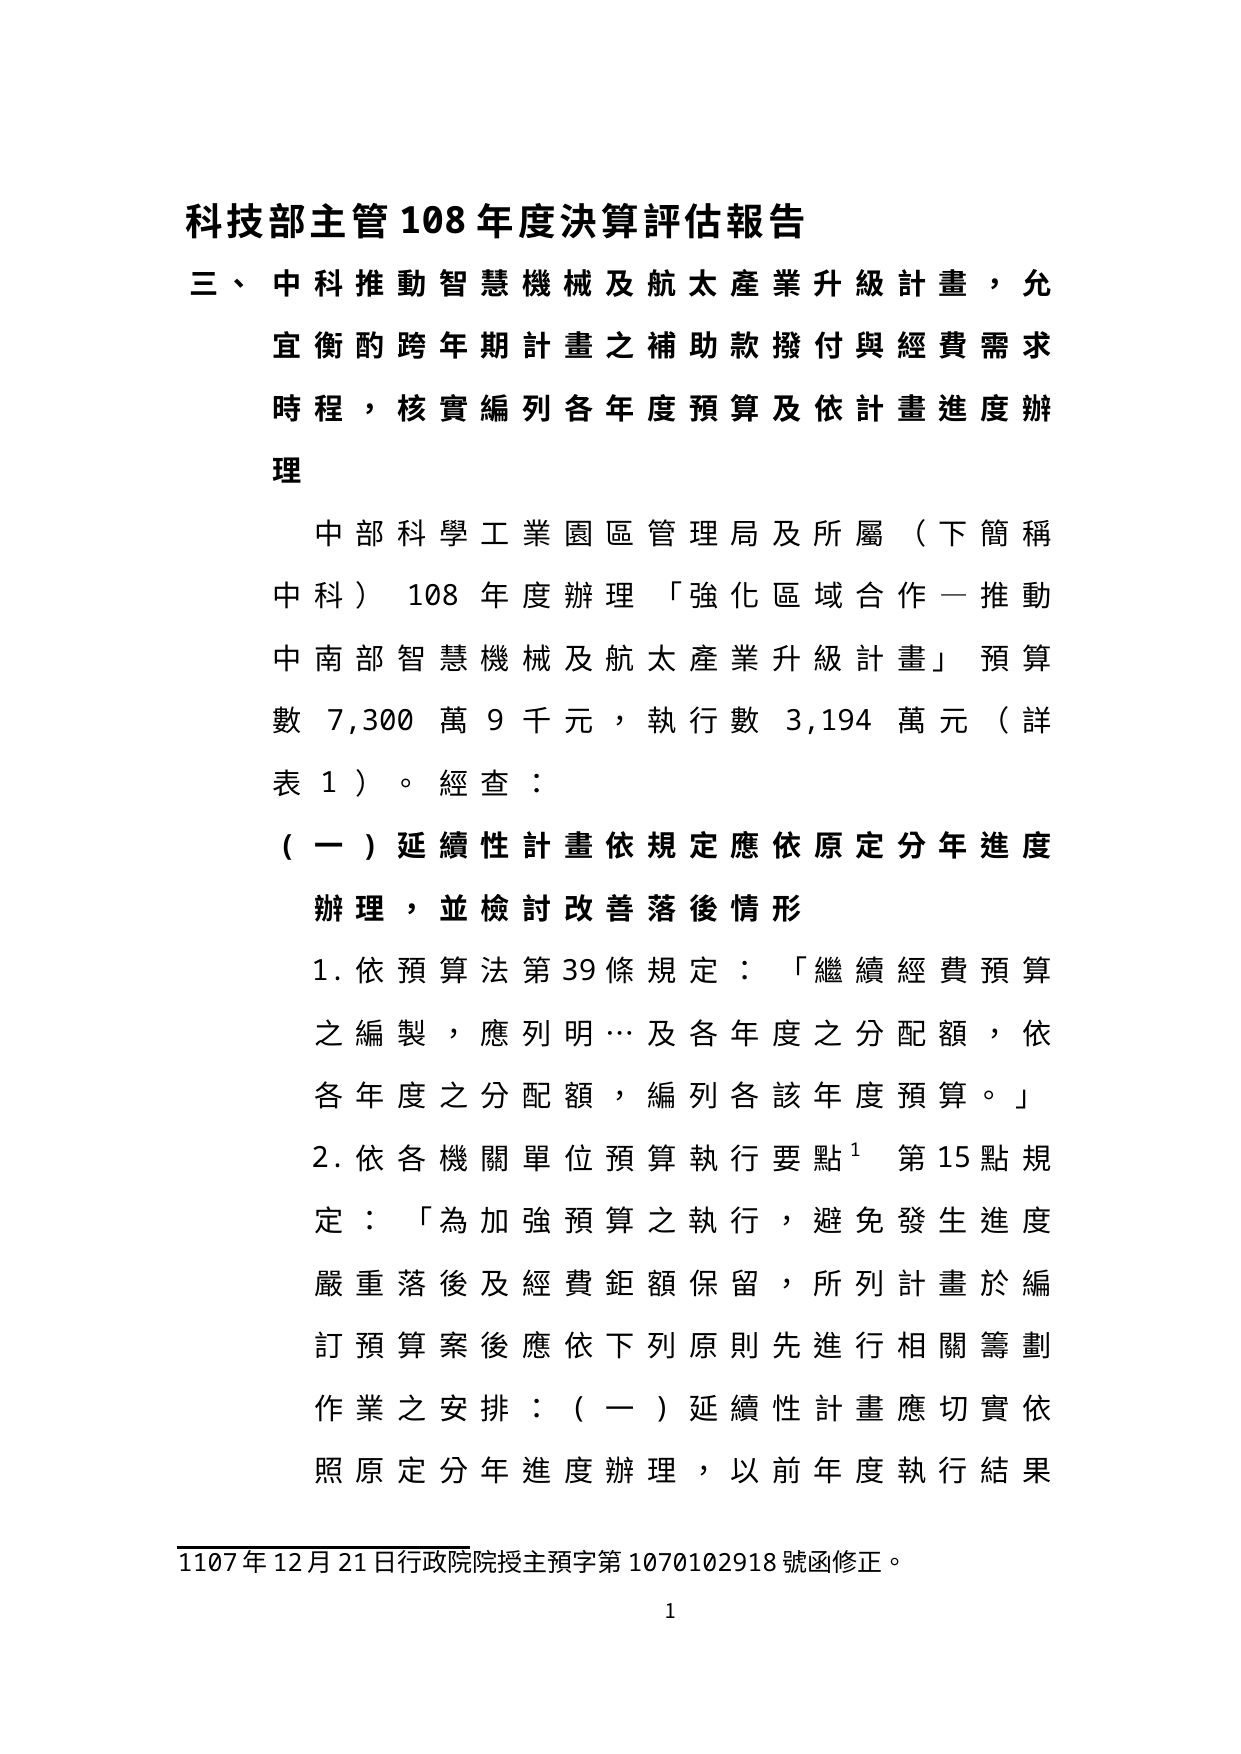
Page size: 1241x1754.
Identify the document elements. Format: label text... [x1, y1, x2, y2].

text (一)延續性計畫依規定應依原定分年進度辦理，並檢討改善落後情形 [242, 802, 1058, 927]
text 107年12月21日行政院院授主預字第1070102918號函修正。 [177, 1548, 1063, 1577]
text 1.依預算法第39條規定：「繼續經費預算之編製，應列明…及各年度之分配額，依各年度之分配額，編列各該年度預算。」 [271, 927, 1058, 1115]
text 三、中科推動智慧機械及航太產業升級計畫，允宜衡酌跨年期計畫之補助款撥付與經費需求時程，核實編列各年度預算及依計畫進度辦理 [183, 240, 1058, 490]
text 2.依各機關單位預算執行要點第15點規定：「為加強預算之執行，避免發生進度嚴重落後及經費鉅額保留，所列計畫於編訂預算案後應依下列原則先進行相關籌劃作業之安排：(一)延續性計畫應切實依照原定分年進度辦理，以前年度執行結果 [271, 1115, 1058, 1490]
text 科技部主管108年度決算評估報告 [183, 177, 1058, 240]
text 中部科學工業園區管理局及所屬（下簡稱中科）108年度辦理「強化區域合作—推動中南部智慧機械及航太產業升級計畫」預算數7,300萬9千元，執行數3,194萬元（詳表1）。經查： [242, 490, 1058, 802]
